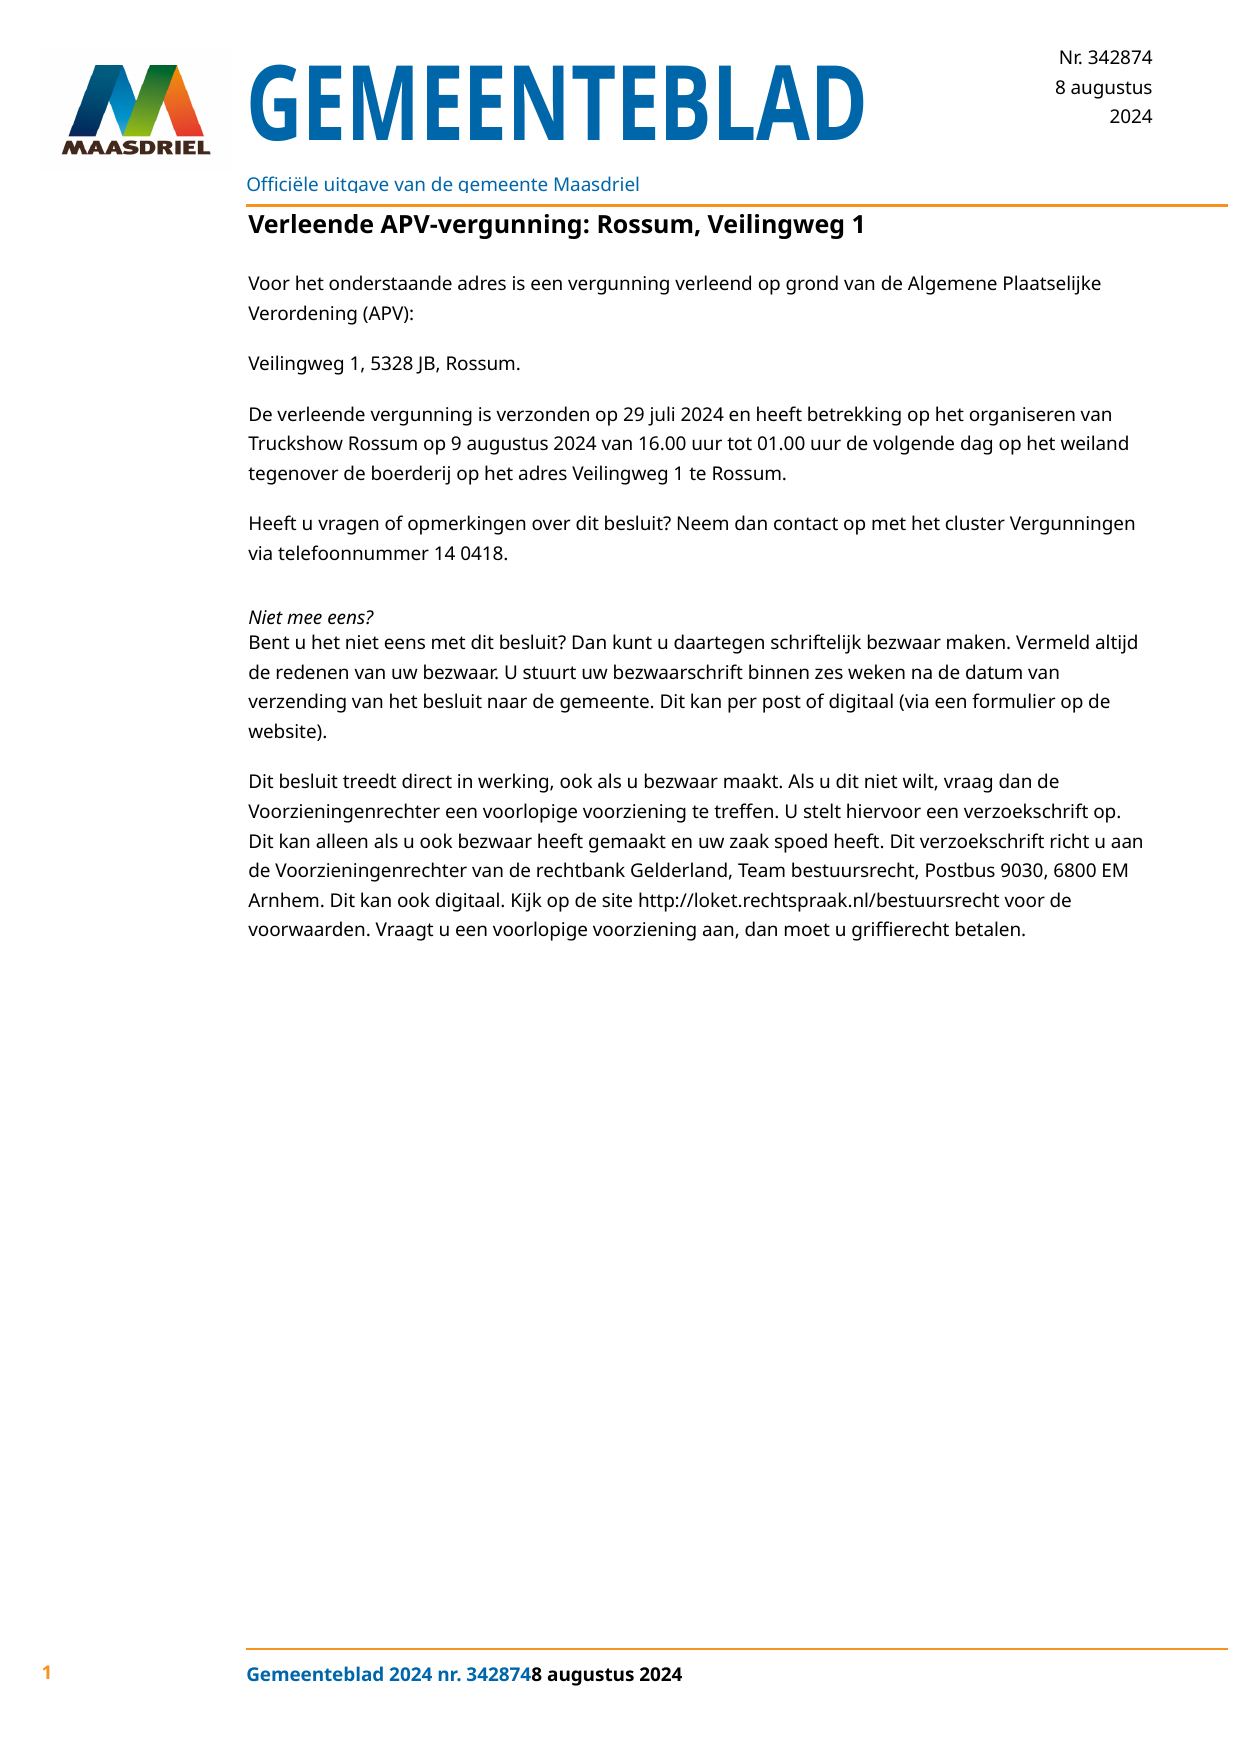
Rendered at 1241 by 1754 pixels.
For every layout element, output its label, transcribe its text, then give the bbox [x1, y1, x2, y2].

text Veilingweg 1, 5328 JB, Rossum. [248, 350, 1152, 376]
text Voor het onderstaande adres is een vergunning verleend op grond van de Algemene Plaatselijke Verordening (APV): [248, 270, 1152, 326]
text Verleende APV-vergunning: Rossum, Veilingweg 1 [248, 207, 1152, 241]
text Heeft u vragen of opmerkingen over dit besluit? Neem dan contact op met het cluster Vergunningen via telefoonnummer 14 0418. [248, 510, 1152, 566]
text Bent u het niet eens met dit besluit? Dan kunt u daartegen schriftelijk bezwaar maken. Vermeld altijd de redenen van uw bezwaar. U stuurt uw bezwaarschrift binnen zes weken na de datum van verzending van het besluit naar de gemeente. Dit kan per post of digitaal (via een formulier op de website). [248, 629, 1152, 744]
text De verleende vergunning is verzonden op 29 juli 2024 en heeft betrekking op het organiseren van Truckshow Rossum op 9 augustus 2024 van 16.00 uur tot 01.00 uur de volgende dag op het weiland tegenover de boerderij op het adres Veilingweg 1 te Rossum. [248, 401, 1152, 486]
text Niet mee eens? [248, 604, 1152, 629]
picture [41, 47, 231, 172]
text Dit besluit treedt direct in werking, ook als u bezwaar maakt. Als u dit niet wilt, vraag dan de Voorzieningenrechter een voorlopige voorziening te treffen. U stelt hiervoor een verzoekschrift op. Dit kan alleen als u ook bezwaar heeft gemaakt en uw zaak spoed heeft. Dit verzoekschrift richt u aan de Voorzieningenrechter van de rechtbank Gelderland, Team bestuursrecht, Postbus 9030, 6800 EM Arnhem. Dit kan ook digitaal. Kijk op de site http://loket.rechtspraak.nl/bestuursrecht voor de voorwaarden. Vraagt u een voorlopige voorziening aan, dan moet u griffierecht betalen. [248, 769, 1152, 942]
